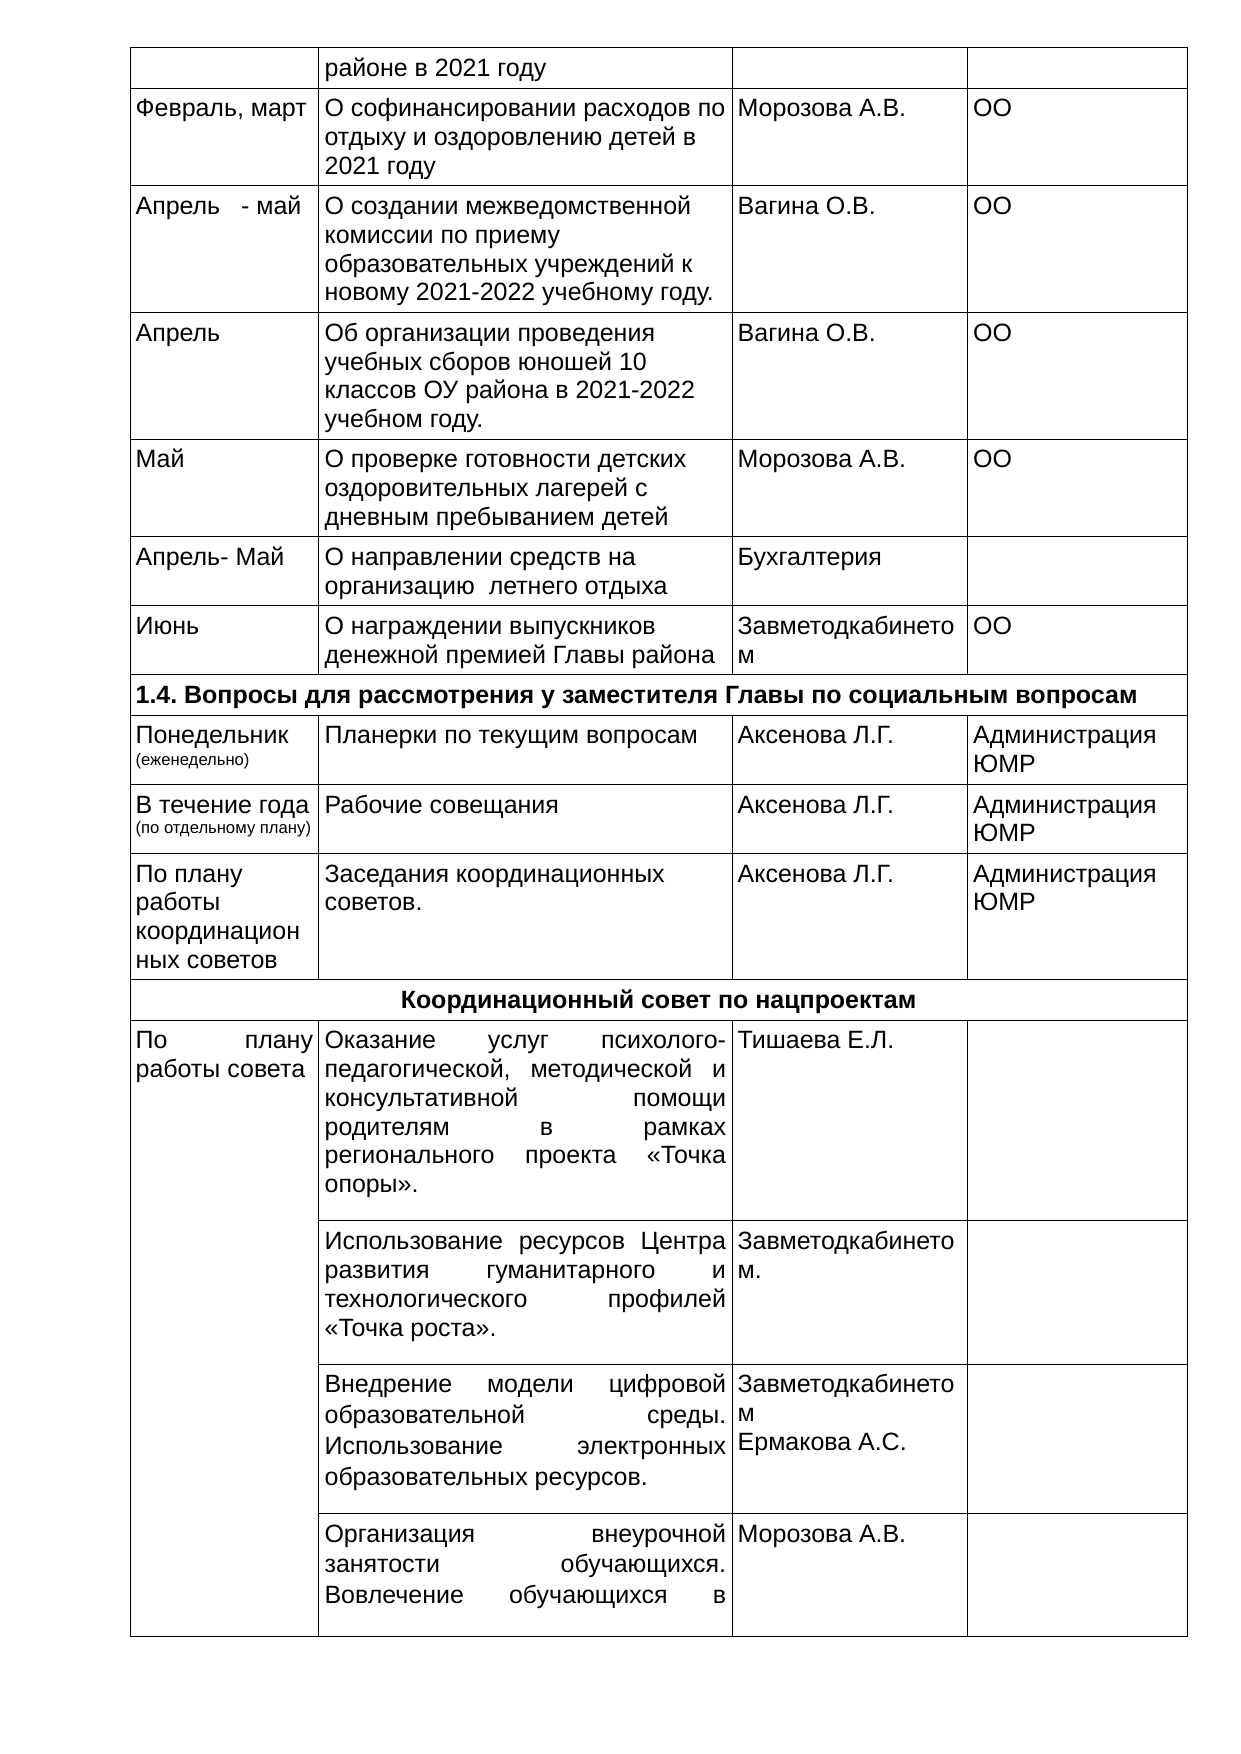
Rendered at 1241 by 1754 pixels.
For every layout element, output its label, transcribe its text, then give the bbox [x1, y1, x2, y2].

table_cell ОО [968, 186, 1187, 312]
table_cell [733, 48, 967, 87]
table_cell 1.4. Вопросы для рассмотрения у заместителя Главы по социальным вопросам [131, 675, 1187, 715]
table_cell Администрация ЮМР [968, 854, 1187, 979]
table_cell ОО [968, 440, 1187, 536]
table_cell [968, 1221, 1187, 1364]
table_cell В течение года (по отдельному плану) [131, 785, 318, 853]
table_cell Вагина О.В. [733, 186, 967, 312]
table_cell О проверке готовности детских оздоровительных лагерей с дневным пребыванием детей [319, 440, 732, 536]
table_cell Администрация ЮМР [968, 785, 1187, 853]
table_cell [968, 1365, 1187, 1513]
table_cell Завметодкабинетом Ермакова А.С. [733, 1365, 967, 1513]
table_cell Вагина О.В. [733, 313, 967, 438]
table_cell Апрель- Май [131, 537, 318, 605]
table_cell Завметодкабинетом. [733, 1221, 967, 1364]
table_cell [968, 1021, 1187, 1220]
table_cell [968, 537, 1187, 605]
table_cell Администрация ЮМР [968, 716, 1187, 784]
table_cell ОО [968, 606, 1187, 674]
table_cell Завметодкабинетом [733, 606, 967, 674]
table_cell О создании межведомственной комиссии по приему образовательных учреждений к новому 2021-2022 учебному году. [319, 186, 732, 312]
table_cell [968, 48, 1187, 87]
table_cell Июнь [131, 606, 318, 674]
table_cell О софинансировании расходов по отдыху и оздоровлению детей в 2021 году [319, 89, 732, 185]
table_cell Бухгалтерия [733, 537, 967, 605]
table_cell Аксенова Л.Г. [733, 785, 967, 853]
table_cell О награждении выпускников денежной премией Главы района [319, 606, 732, 674]
table_cell Внедрение модели цифровой образовательной среды. Использование электронных образовательных ресурсов. [319, 1365, 732, 1513]
table_cell Рабочие совещания [319, 785, 732, 853]
table_cell Морозова А.В. [733, 1514, 967, 1636]
table_cell Организация внеурочной занятости обучающихся. Вовлечение обучающихся в [319, 1514, 732, 1636]
table_cell Морозова А.В. [733, 89, 967, 185]
table_cell ОО [968, 313, 1187, 438]
table_cell Оказание услуг психолого-педагогической, методической и консультативной помощи родителям в рамках регионального проекта «Точка опоры». [319, 1021, 732, 1220]
table_cell Май [131, 440, 318, 536]
table_cell Координационный совет по нацпроектам [131, 980, 1187, 1020]
table_cell Аксенова Л.Г. [733, 854, 967, 979]
table_cell Тишаева Е.Л. [733, 1021, 967, 1220]
table_cell Морозова А.В. [733, 440, 967, 536]
table_cell О направлении средств на организацию летнего отдыха [319, 537, 732, 605]
table_cell Понедельник (еженедельно) [131, 716, 318, 784]
table_cell Использование ресурсов Центра развития гуманитарного и технологического профилей «Точка роста». [319, 1221, 732, 1364]
table_cell Февраль, март [131, 89, 318, 185]
table_cell Апрель [131, 313, 318, 438]
table_cell По плану работы совета [131, 1021, 318, 1636]
table_cell [968, 1514, 1187, 1636]
table_cell районе в 2021 году [319, 48, 732, 87]
table_cell Планерки по текущим вопросам [319, 716, 732, 784]
table_cell Об организации проведения учебных сборов юношей 10 классов ОУ района в 2021-2022 учебном году. [319, 313, 732, 438]
table_cell По плану работы координационных советов [131, 854, 318, 979]
table_cell [131, 48, 318, 87]
table_cell Аксенова Л.Г. [733, 716, 967, 784]
table_cell Заседания координационных советов. [319, 854, 732, 979]
table_cell ОО [968, 89, 1187, 185]
table_cell Апрель - май [131, 186, 318, 312]
